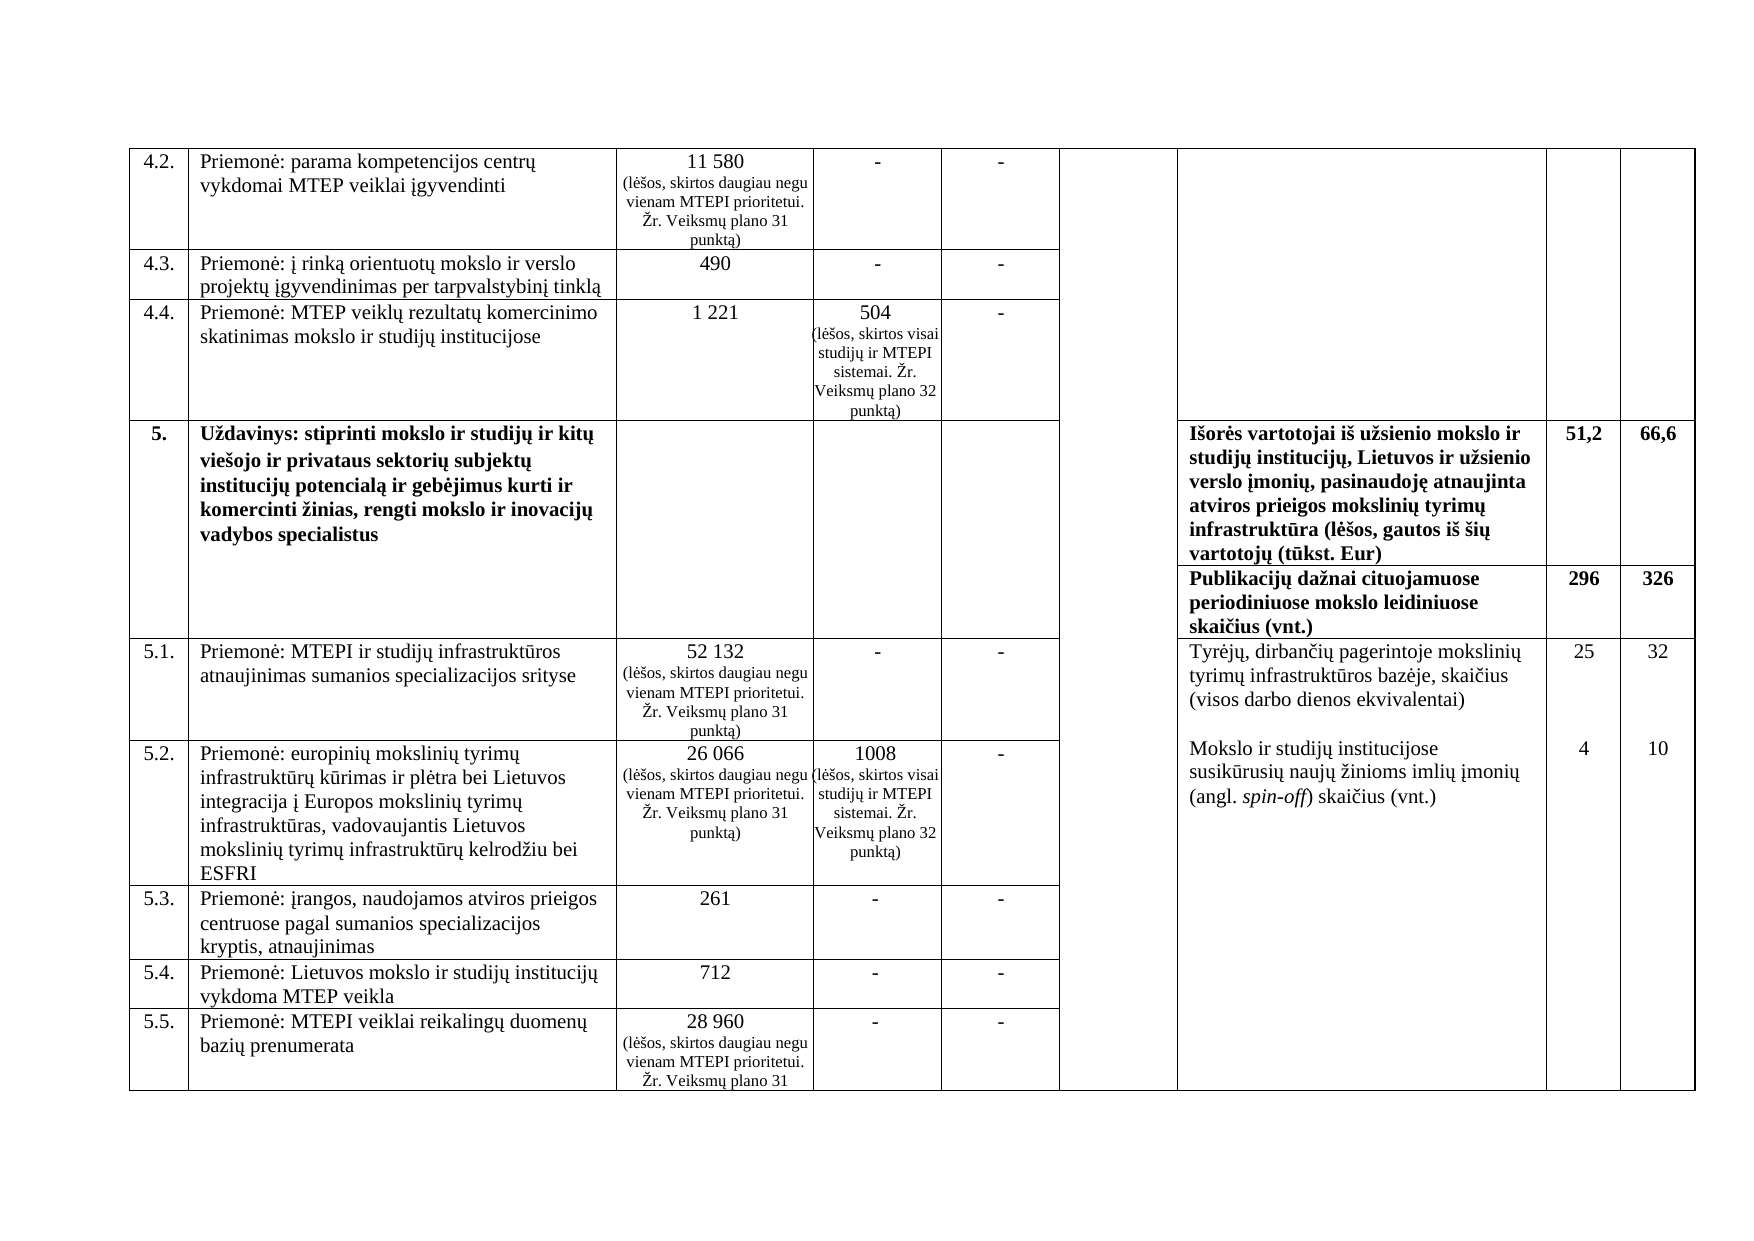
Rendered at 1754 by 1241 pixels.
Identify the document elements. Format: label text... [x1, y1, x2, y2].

table_cell Priemonė: į rinką orientuotų mokslo ir verslo projektų įgyvendinimas per tarpvalstybinį tinklą [189, 250, 616, 298]
table_cell Priemonė: europinių mokslinių tyrimų infrastruktūrų kūrimas ir plėtra bei Lietuvos integracija į Europos mokslinių tyrimų infrastruktūras, vadovaujantis Lietuvos mokslinių tyrimų infrastruktūrų kelrodžiu bei ESFRI [189, 741, 616, 885]
table_cell 11 580 (lėšos, skirtos daugiau negu vienam MTEPI prioritetui. Žr. Veiksmų plano 31 punktą) [617, 149, 813, 249]
table_cell 32 10 [1621, 639, 1694, 1090]
table_cell 5. [130, 421, 188, 638]
table_cell Priemonė: įrangos, naudojamos atviros prieigos centruose pagal sumanios specializacijos kryptis, atnaujinimas [189, 886, 616, 958]
table_cell [814, 421, 941, 638]
table_cell Priemonė: MTEP veiklų rezultatų komercinimo skatinimas mokslo ir studijų institucijose [189, 300, 616, 419]
table_cell 712 [617, 960, 813, 1008]
table_cell - [814, 639, 941, 740]
table_cell 28 960 (lėšos, skirtos daugiau negu vienam MTEPI prioritetui. Žr. Veiksmų plano 31 [617, 1009, 813, 1090]
table_cell - [814, 149, 941, 249]
table_cell - [942, 741, 1059, 885]
table_cell 4.2. [130, 149, 188, 249]
table_cell [1060, 149, 1177, 1090]
table_cell 261 [617, 886, 813, 958]
table_cell Tyrėjų, dirbančių pagerintoje mokslinių tyrimų infrastruktūros bazėje, skaičius (visos darbo dienos ekvivalentai) Mokslo ir studijų institucijose susikūrusių naujų žinioms imlių įmonių (angl. spin-off) skaičius (vnt.) [1178, 639, 1546, 1090]
table_cell 5.3. [130, 886, 188, 958]
table_cell [1621, 149, 1694, 419]
table_cell Uždavinys: stiprinti mokslo ir studijų ir kitų viešojo ir privataus sektorių subjektų institucijų potencialą ir gebėjimus kurti ir komercinti žinias, rengti mokslo ir inovacijų vadybos specialistus [189, 421, 616, 638]
table_cell - [942, 300, 1059, 419]
table_cell - [814, 960, 941, 1008]
table_cell 504 (lėšos, skirtos visai studijų ir MTEPI sistemai. Žr. Veiksmų plano 32 punktą) [814, 300, 941, 419]
table_cell - [814, 1009, 941, 1090]
table_cell 5.5. [130, 1009, 188, 1090]
table_cell Priemonė: MTEPI veiklai reikalingų duomenų bazių prenumerata [189, 1009, 616, 1090]
table_cell - [942, 886, 1059, 958]
table_cell Publikacijų dažnai cituojamuose periodiniuose mokslo leidiniuose skaičius (vnt.) [1178, 566, 1546, 638]
table_cell - [814, 886, 941, 958]
table_cell 26 066 (lėšos, skirtos daugiau negu vienam MTEPI prioritetui. Žr. Veiksmų plano 31 punktą) [617, 741, 813, 885]
table_cell Išorės vartotojai iš užsienio mokslo ir studijų institucijų, Lietuvos ir užsienio verslo įmonių, pasinaudoję atnaujinta atviros prieigos mokslinių tyrimų infrastruktūra (lėšos, gautos iš šių vartotojų (tūkst. Eur) [1178, 421, 1546, 565]
table_cell 52 132 (lėšos, skirtos daugiau negu vienam MTEPI prioritetui. Žr. Veiksmų plano 31 punktą) [617, 639, 813, 740]
table_cell 4.4. [130, 300, 188, 419]
table_cell - [814, 250, 941, 298]
table_cell - [942, 149, 1059, 249]
table_cell Priemonė: MTEPI ir studijų infrastruktūros atnaujinimas sumanios specializacijos srityse [189, 639, 616, 740]
table_cell 490 [617, 250, 813, 298]
table_cell 326 [1621, 566, 1694, 638]
table_cell - [942, 1009, 1059, 1090]
table_cell [942, 421, 1059, 638]
table_cell 296 [1547, 566, 1620, 638]
table_cell Priemonė: parama kompetencijos centrų vykdomai MTEP veiklai įgyvendinti [189, 149, 616, 249]
table_cell 1008 (lėšos, skirtos visai studijų ir MTEPI sistemai. Žr. Veiksmų plano 32 punktą) [814, 741, 941, 885]
table_cell 5.4. [130, 960, 188, 1008]
table_cell 25 4 [1547, 639, 1620, 1090]
table_cell - [942, 639, 1059, 740]
table_cell [1547, 149, 1620, 419]
table_cell - [942, 960, 1059, 1008]
table_cell [1178, 149, 1546, 419]
table_cell 1 221 [617, 300, 813, 419]
table_cell - [942, 250, 1059, 298]
table_cell [617, 421, 813, 638]
table_cell Priemonė: Lietuvos mokslo ir studijų institucijų vykdoma MTEP veikla [189, 960, 616, 1008]
table_cell 4.3. [130, 250, 188, 298]
table_cell 5.2. [130, 741, 188, 885]
table_cell 51,2 [1547, 421, 1620, 565]
table_cell 66,6 [1621, 421, 1694, 565]
table_cell 5.1. [130, 639, 188, 740]
